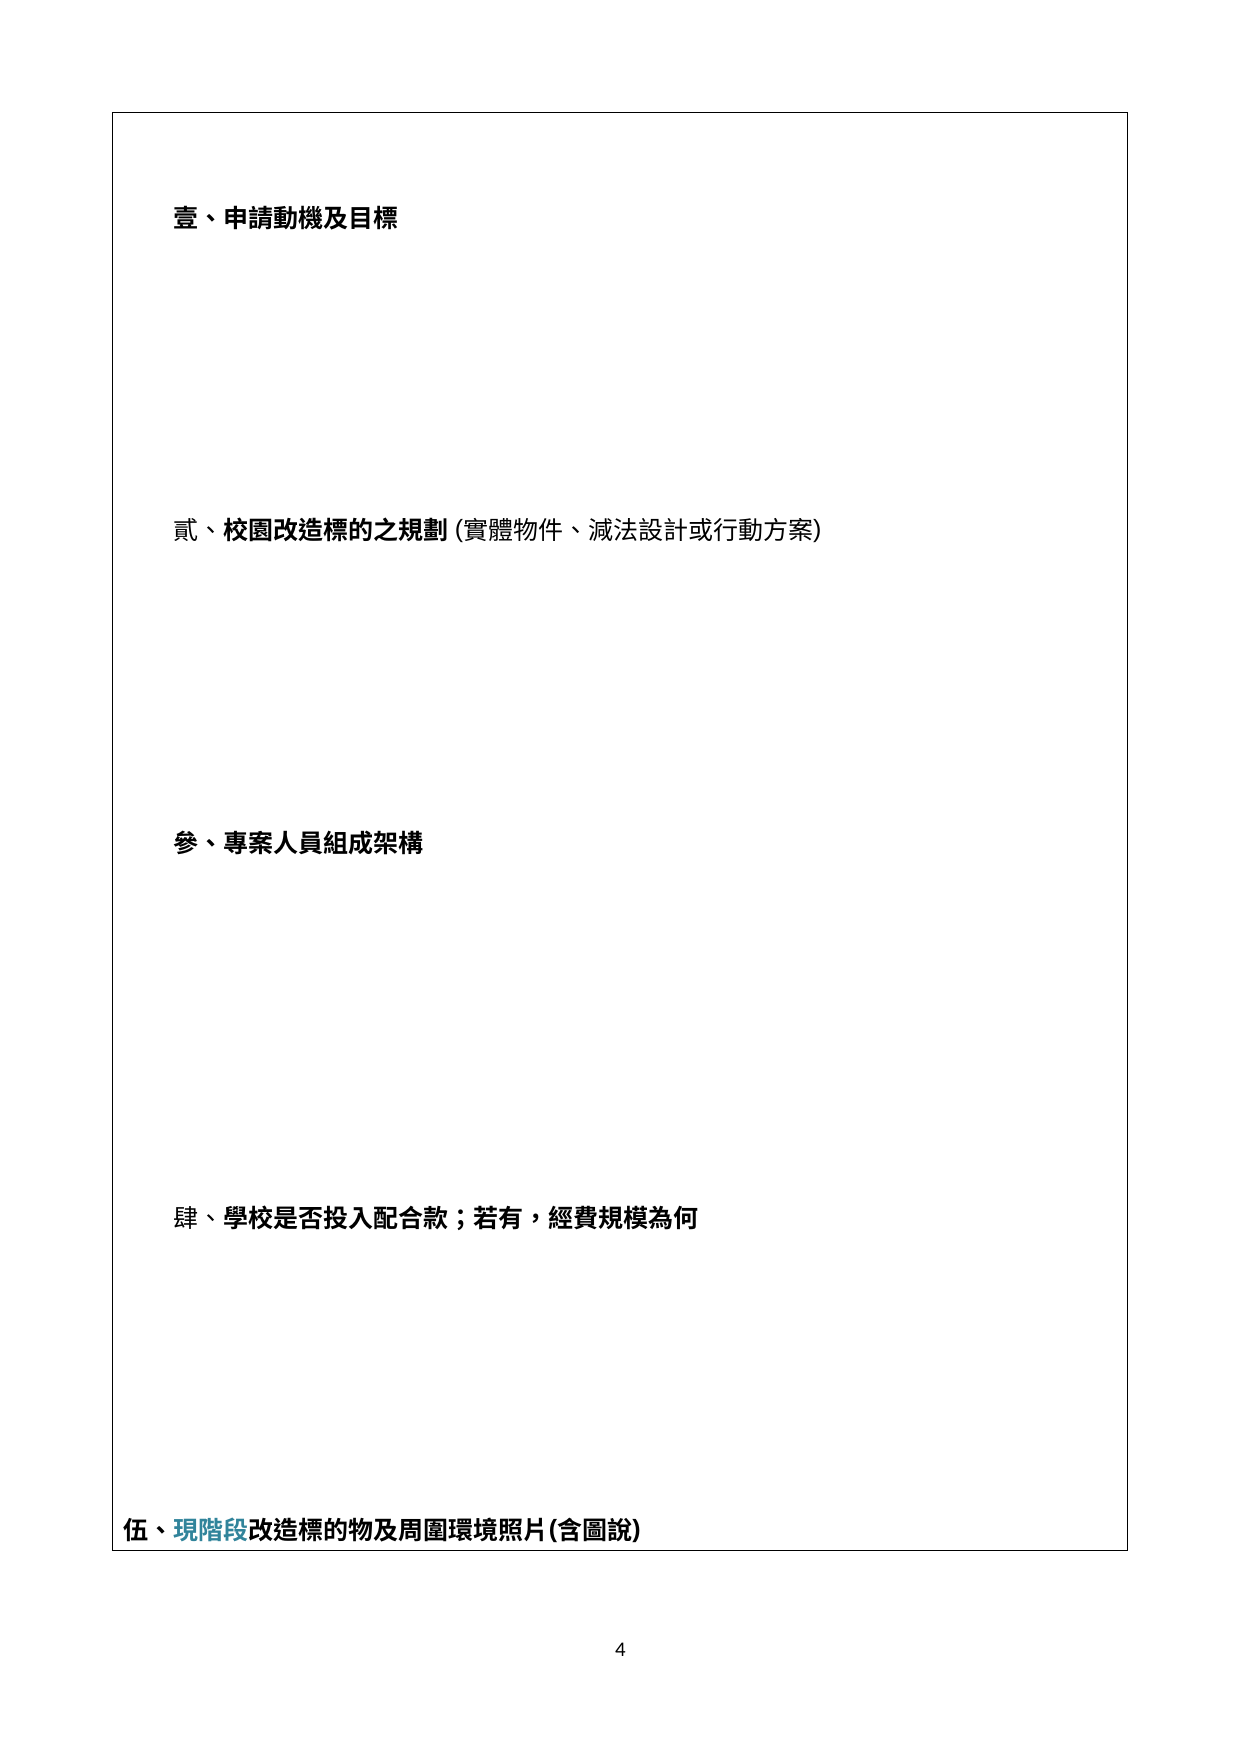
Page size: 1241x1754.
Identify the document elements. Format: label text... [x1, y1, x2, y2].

table_header 申請動機及目標 校園改造標的之規劃 (實體物件、減法設計或行動方案) 專案人員組成架構 學校是否投入配合款；若有，經費規模為何 伍、現階段改造標的物及周圍環境照片(含圖說) [113, 113, 1127, 1550]
